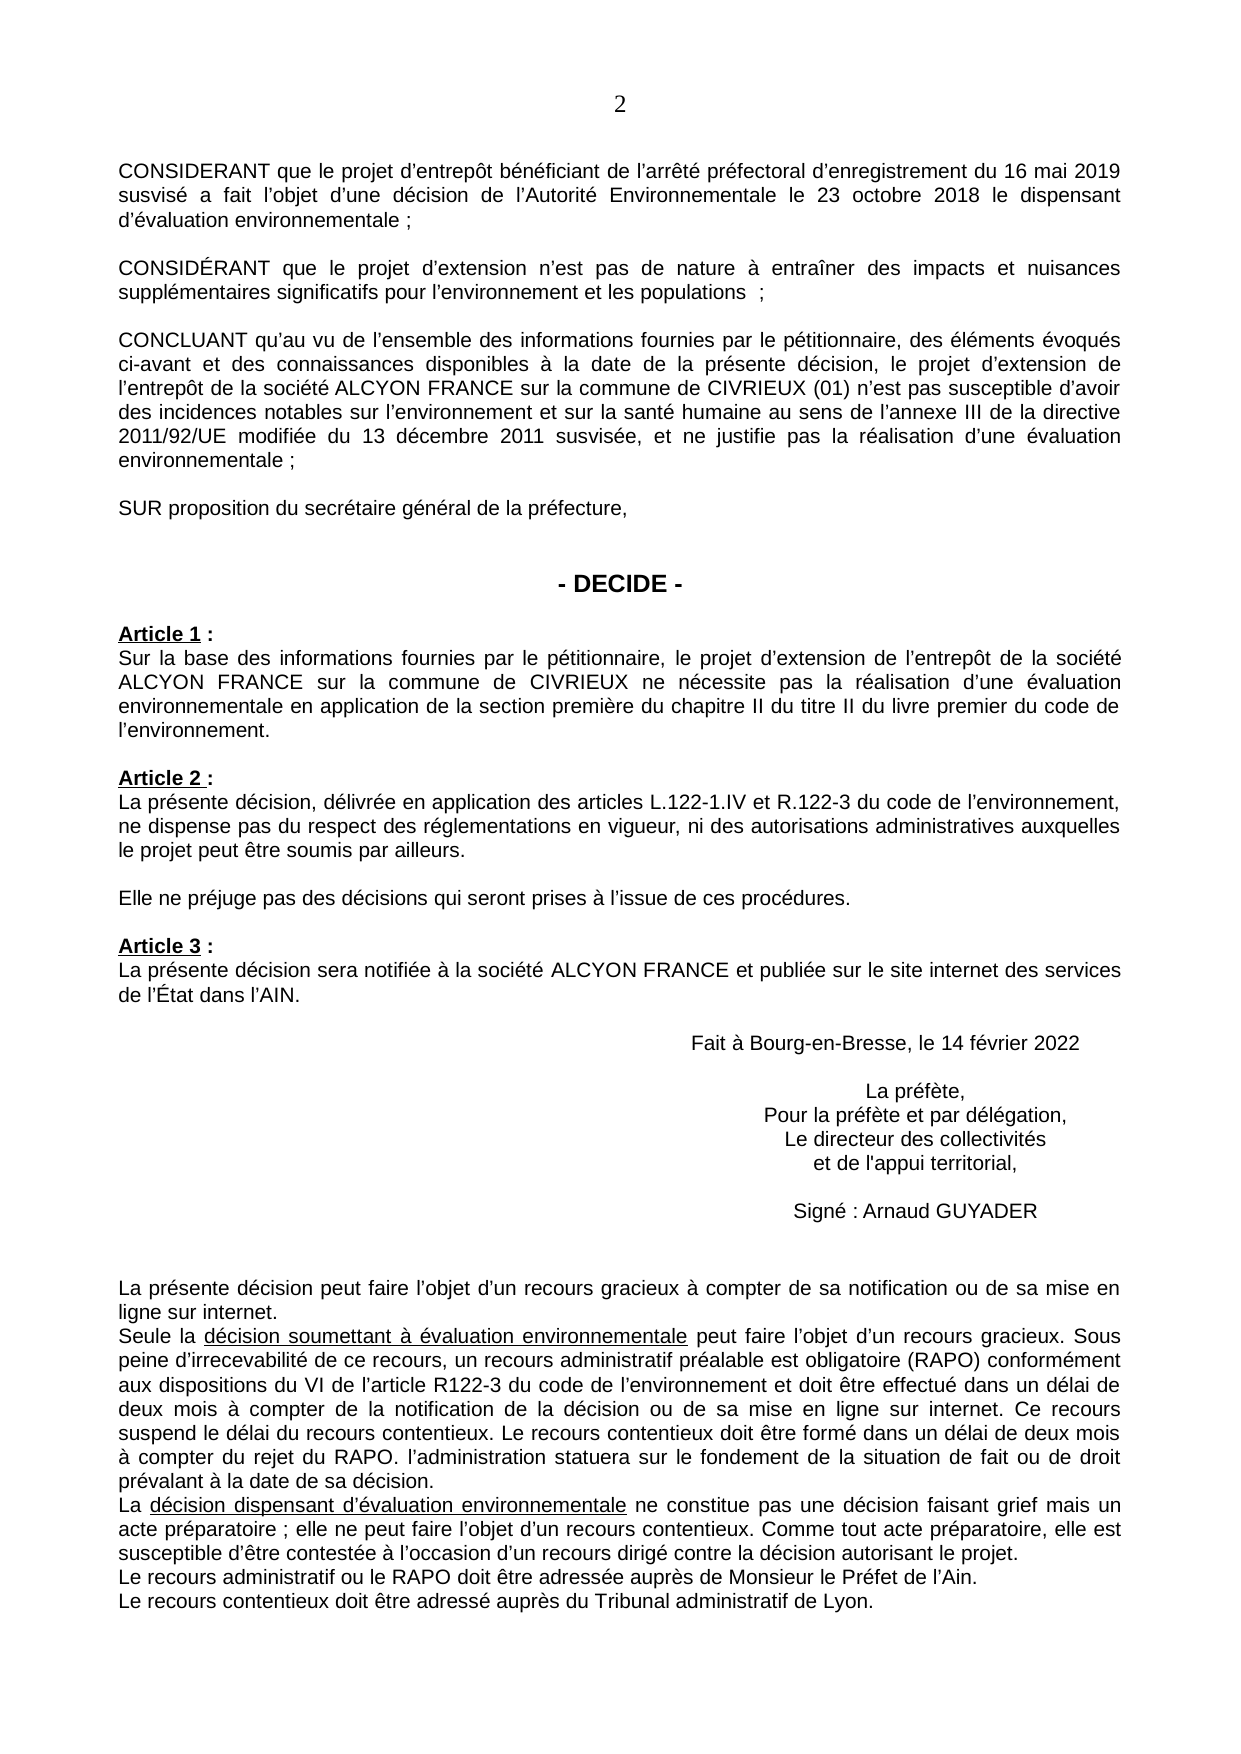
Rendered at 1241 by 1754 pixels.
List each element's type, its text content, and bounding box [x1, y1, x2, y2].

text La présente décision, délivrée en application des articles L.122-1.IV et R.122-3 du code de l’environnement, ne dispense pas du respect des réglementations en vigueur, ni des autorisations administratives auxquelles le projet peut être soumis par ailleurs. [118, 790, 1122, 862]
text Sur la base des informations fournies par le pétitionnaire, le projet d’extension de l’entrepôt de la société ALCYON FRANCE sur la commune de CIVRIEUX ne nécessite pas la réalisation d’une évaluation environnementale en application de la section première du chapitre II du titre II du livre premier du code de l’environnement. [118, 646, 1122, 742]
text Le directeur des collectivités [709, 1127, 1122, 1151]
text La décision dispensant d’évaluation environnementale ne constitue pas une décision faisant grief mais un acte préparatoire ; elle ne peut faire l’objet d’un recours contentieux. Comme tout acte préparatoire, elle est susceptible d’être contestée à l’occasion d’un recours dirigé contre la décision autorisant le projet. [118, 1493, 1122, 1565]
text Article 3 : [118, 934, 1122, 958]
text CONSIDERANT que le projet d’entrepôt bénéficiant de l’arrêté préfectoral d’enregistrement du 16 mai 2019 susvisé a fait l’objet d’une décision de l’Autorité Environnementale le 23 octobre 2018 le dispensant d’évaluation environnementale ; [118, 159, 1122, 232]
text Article 2 : [118, 766, 1122, 790]
text CONSIDÉRANT que le projet d’extension n’est pas de nature à entraîner des impacts et nuisances supplémentaires significatifs pour l’environnement et les populations ; [118, 256, 1122, 304]
text Pour la préfète et par délégation, [709, 1103, 1122, 1127]
subtitle - DECIDE - [118, 568, 1122, 597]
text Le recours contentieux doit être adressé auprès du Tribunal administratif de Lyon. [118, 1589, 1122, 1613]
text Signé : Arnaud GUYADER [709, 1199, 1122, 1223]
text Article 1 : [118, 622, 1122, 646]
text Fait à Bourg-en-Bresse, le 14 février 2022 [207, 1031, 1122, 1055]
text Le recours administratif ou le RAPO doit être adressée auprès de Monsieur le Préfet de l’Ain. [118, 1565, 1122, 1589]
text CONCLUANT qu’au vu de l’ensemble des informations fournies par le pétitionnaire, des éléments évoqués ci-avant et des connaissances disponibles à la date de la présente décision, le projet d’extension de l’entrepôt de la société ALCYON FRANCE sur la commune de CIVRIEUX (01) n’est pas susceptible d’avoir des incidences notables sur l’environnement et sur la santé humaine au sens de l’annexe III de la directive 2011/92/UE modifiée du 13 décembre 2011 susvisée, et ne justifie pas la réalisation d’une évaluation environnementale ; [118, 328, 1122, 472]
text et de l'appui territorial, [709, 1151, 1122, 1175]
text Seule la décision soumettant à évaluation environnementale peut faire l’objet d’un recours gracieux. Sous peine d’irrecevabilité de ce recours, un recours administratif préalable est obligatoire (RAPO) conformément aux dispositions du VI de l’article R122-3 du code de l’environnement et doit être effectué dans un délai de deux mois à compter de la notification de la décision ou de sa mise en ligne sur internet. Ce recours suspend le délai du recours contentieux. Le recours contentieux doit être formé dans un délai de deux mois à compter du rejet du RAPO. l’administration statuera sur le fondement de la situation de fait ou de droit prévalant à la date de sa décision. [118, 1324, 1122, 1493]
text La présente décision peut faire l’objet d’un recours gracieux à compter de sa notification ou de sa mise en ligne sur internet. [118, 1276, 1122, 1324]
text La préfète, [709, 1079, 1122, 1103]
text Elle ne préjuge pas des décisions qui seront prises à l’issue de ces procédures. [118, 886, 1122, 910]
text La présente décision sera notifiée à la société ALCYON FRANCE et publiée sur le site internet des services de l’État dans l’AIN. [118, 958, 1122, 1007]
text SUR proposition du secrétaire général de la préfecture, [118, 496, 1122, 520]
